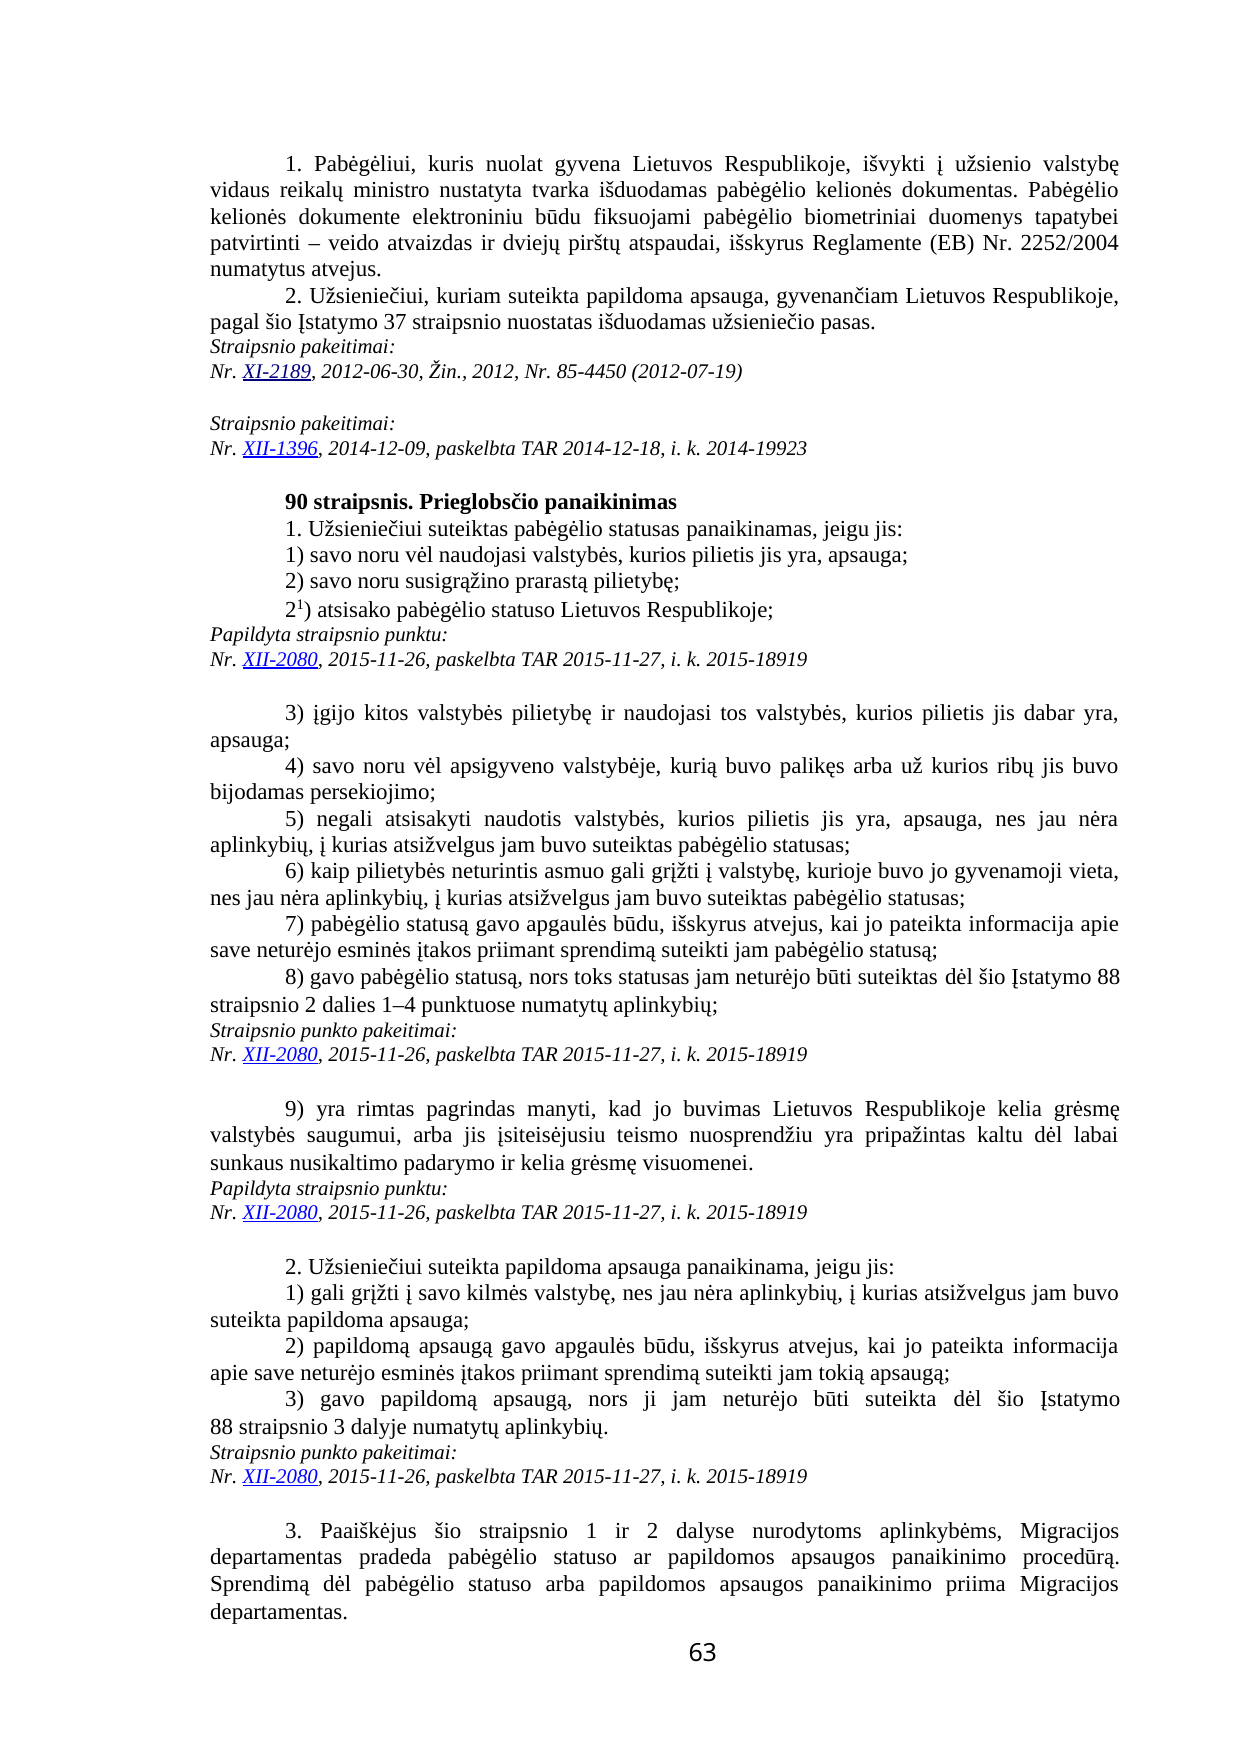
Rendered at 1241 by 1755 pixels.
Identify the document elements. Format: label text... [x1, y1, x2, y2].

text 6) kaip pilietybės neturintis asmuo gali grįžti į valstybę, kurioje buvo jo gyvenamoji vieta, nes jau nėra aplinkybių, į kurias atsižvelgus jam buvo suteiktas pabėgėlio statusas; [210, 857, 1120, 910]
text 9) yra rimtas pagrindas manyti, kad jo buvimas Lietuvos Respublikoje kelia grėsmę valstybės saugumui, arba jis įsiteisėjusiu teismo nuosprendžiu yra pripažintas kaltu dėl labai sunkaus nusikaltimo padarymo ir kelia grėsmę visuomenei. [210, 1095, 1120, 1176]
text Nr. XI-2189, 2012-06-30, Žin., 2012, Nr. 85-4450 (2012-07-19) [210, 358, 1120, 383]
text Nr. XII-2080, 2015-11-26, paskelbta TAR 2015-11-27, i. k. 2015-18919 [210, 1464, 1120, 1488]
text 90 straipsnis. Prieglobsčio panaikinimas [210, 488, 1120, 514]
text Nr. XII-2080, 2015-11-26, paskelbta TAR 2015-11-27, i. k. 2015-18919 [210, 1042, 1120, 1066]
text 3) įgijo kitos valstybės pilietybę ir naudojasi tos valstybės, kurios pilietis jis dabar yra, apsauga; [210, 699, 1120, 752]
text 21) atsisako pabėgėlio statuso Lietuvos Respublikoje; [210, 594, 1120, 622]
text 2) papildomą apsaugą gavo apgaulės būdu, išskyrus atvejus, kai jo pateikta informacija apie save neturėjo esminės įtakos priimant sprendimą suteikti jam tokią apsaugą; [210, 1332, 1120, 1385]
text 3. Paaiškėjus šio straipsnio 1 ir 2 dalyse nurodytoms aplinkybėms, Migracijos departamentas pradeda pabėgėlio statuso ar papildomos apsaugos panaikinimo procedūrą. Sprendimą dėl pabėgėlio statuso arba papildomos apsaugos panaikinimo priima Migracijos departamentas. [210, 1517, 1120, 1625]
text 2. Užsieniečiui, kuriam suteikta papildoma apsauga, gyvenančiam Lietuvos Respublikoje, pagal šio Įstatymo 37 straipsnio nuostatas išduodamas užsieniečio pasas. [210, 282, 1120, 334]
text 1. Pabėgėliui, kuris nuolat gyvena Lietuvos Respublikoje, išvykti į užsienio valstybę vidaus reikalų ministro nustatyta tvarka išduodamas pabėgėlio kelionės dokumentas. Pabėgėlio kelionės dokumente elektroniniu būdu fiksuojami pabėgėlio biometriniai duomenys tapatybei patvirtinti – veido atvaizdas ir dviejų pirštų atspaudai, išskyrus Reglamente (EB) Nr. 2252/2004 numatytus atvejus. [210, 150, 1120, 282]
text 1. Užsieniečiui suteiktas pabėgėlio statusas panaikinamas, jeigu jis: [210, 514, 1120, 541]
text Straipsnio pakeitimai: [210, 411, 1120, 435]
text Nr. XII-2080, 2015-11-26, paskelbta TAR 2015-11-27, i. k. 2015-18919 [210, 1200, 1120, 1224]
text 7) pabėgėlio statusą gavo apgaulės būdu, išskyrus atvejus, kai jo pateikta informacija apie save neturėjo esminės įtakos priimant sprendimą suteikti jam pabėgėlio statusą; [210, 910, 1120, 963]
text Papildyta straipsnio punktu: [210, 622, 1120, 646]
text 5) negali atsisakyti naudotis valstybės, kurios pilietis jis yra, apsauga, nes jau nėra aplinkybių, į kurias atsižvelgus jam buvo suteiktas pabėgėlio statusas; [210, 805, 1120, 857]
text 4) savo noru vėl apsigyveno valstybėje, kurią buvo palikęs arba už kurios ribų jis buvo bijodamas persekiojimo; [210, 752, 1120, 805]
text Papildyta straipsnio punktu: [210, 1176, 1120, 1200]
text Straipsnio punkto pakeitimai: [210, 1440, 1120, 1464]
text 2) savo noru susigrąžino prarastą pilietybę; [210, 567, 1120, 594]
text Nr. XII-2080, 2015-11-26, paskelbta TAR 2015-11-27, i. k. 2015-18919 [210, 646, 1120, 671]
text 1) savo noru vėl naudojasi valstybės, kurios pilietis jis yra, apsauga; [210, 541, 1120, 567]
text 2. Užsieniečiui suteikta papildoma apsauga panaikinama, jeigu jis: [210, 1253, 1120, 1279]
text 3) gavo papildomą apsaugą, nors ji jam neturėjo būti suteikta dėl šio Įstatymo 88 straipsnio 3 dalyje numatytų aplinkybių. [210, 1385, 1120, 1440]
text Straipsnio pakeitimai: [210, 334, 1120, 358]
text Straipsnio punkto pakeitimai: [210, 1018, 1120, 1042]
text 8) gavo pabėgėlio statusą, nors toks statusas jam neturėjo būti suteiktas dėl šio Įstatymo 88 straipsnio 2 dalies 1–4 punktuose numatytų aplinkybių; [210, 963, 1120, 1018]
text 1) gali grįžti į savo kilmės valstybę, nes jau nėra aplinkybių, į kurias atsižvelgus jam buvo suteikta papildoma apsauga; [210, 1279, 1120, 1332]
text Nr. XII-1396, 2014-12-09, paskelbta TAR 2014-12-18, i. k. 2014-19923 [210, 435, 1120, 459]
